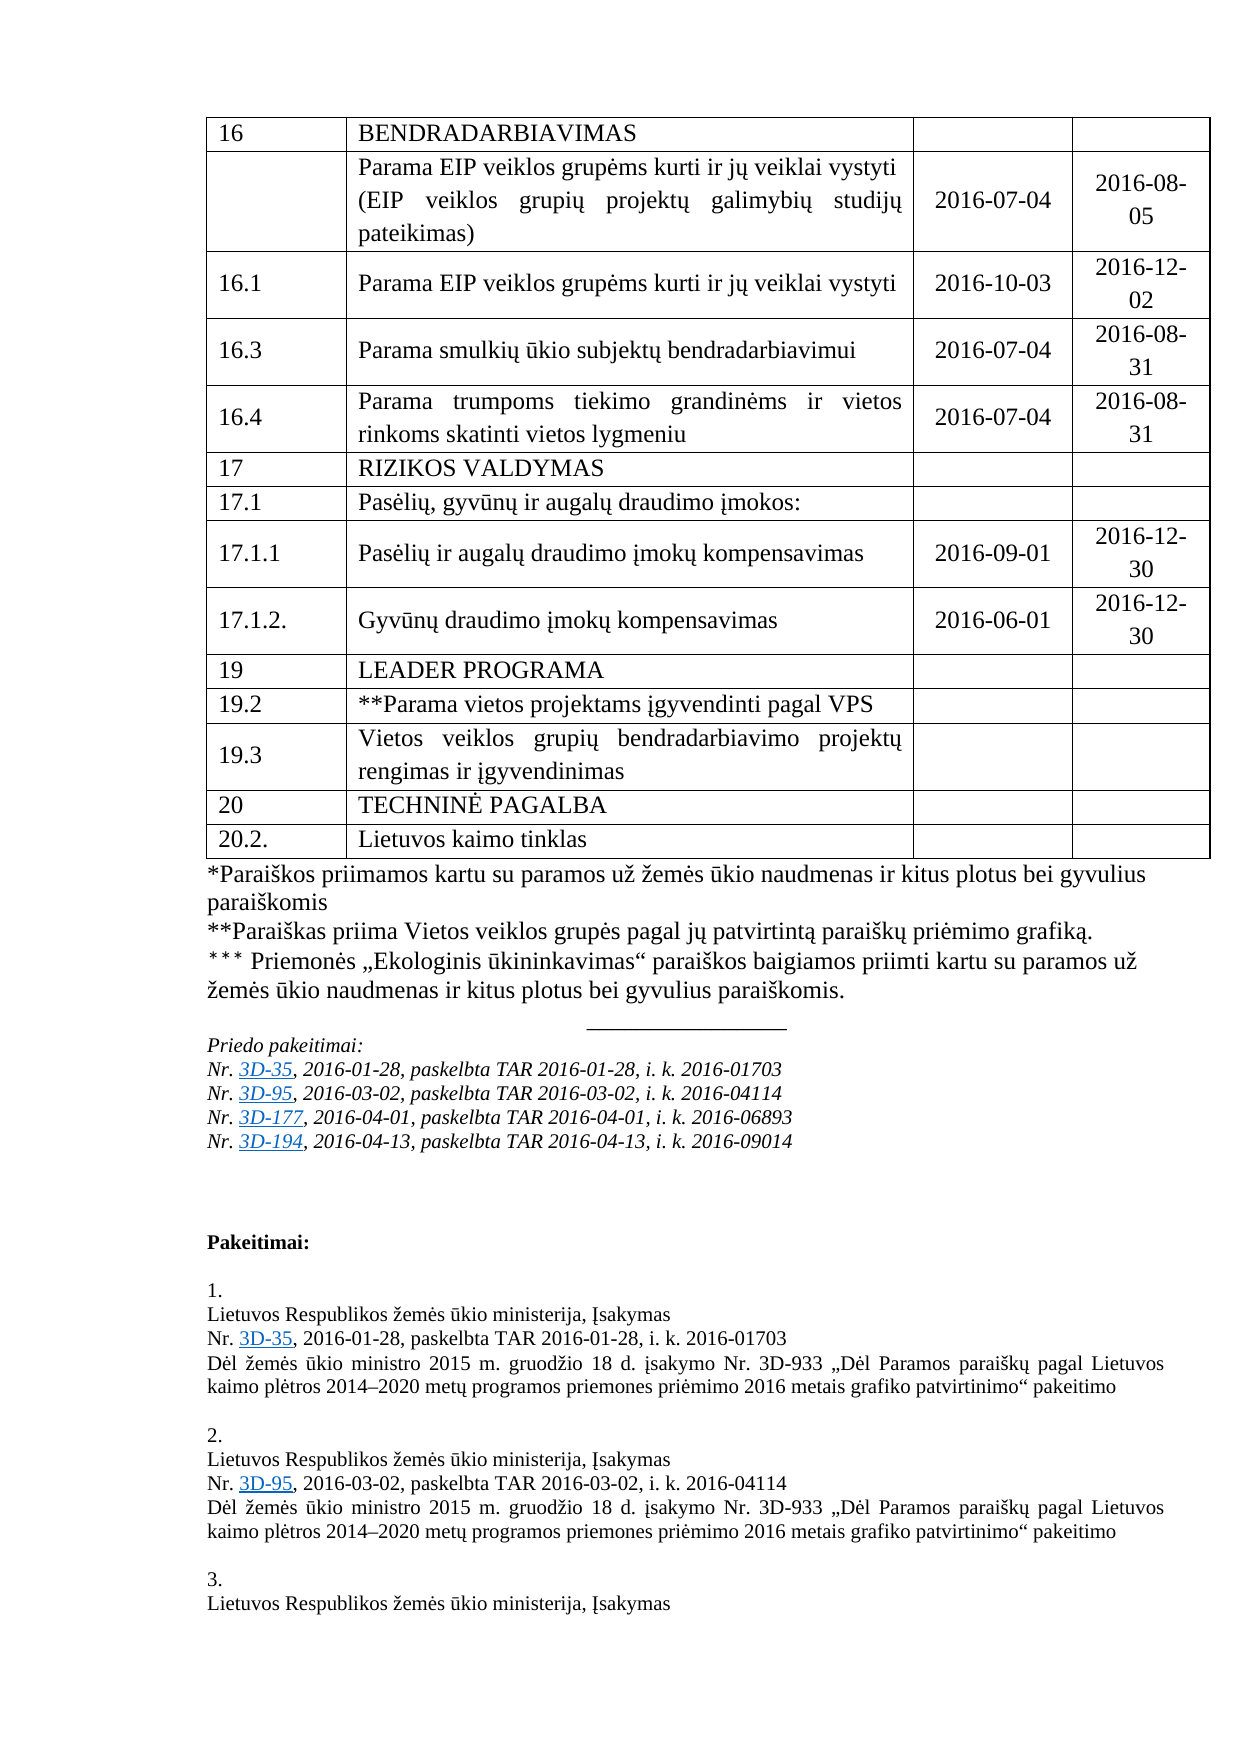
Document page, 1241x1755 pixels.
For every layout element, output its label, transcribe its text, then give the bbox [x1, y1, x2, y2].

table_cell [1073, 724, 1209, 789]
table_cell [1073, 453, 1209, 486]
table_cell 19.3 [207, 724, 346, 789]
text Nr. 3D-194, 2016-04-13, paskelbta TAR 2016-04-13, i. k. 2016-09014 [207, 1129, 1167, 1153]
text *** Priemonės „Ekologinis ūkininkavimas“ paraiškos baigiamos priimti kartu su paramos už žemės ūkio naudmenas ir kitus plotus bei gyvulius paraiškomis. [207, 945, 1167, 1004]
table_cell 17.1.2. [207, 588, 346, 654]
table_cell Parama trumpoms tiekimo grandinėms ir vietos rinkoms skatinti vietos lygmeniu [347, 386, 913, 452]
text Pakeitimai: [207, 1230, 1167, 1254]
table_cell 17.1 [207, 487, 346, 520]
text **Paraiškas priima Vietos veiklos grupės pagal jų patvirtintą paraiškų priėmimo grafiką. [207, 916, 1167, 945]
table_cell [914, 453, 1072, 486]
table_cell 16.1 [207, 252, 346, 318]
table_cell [1073, 689, 1209, 722]
table_cell [1073, 655, 1209, 688]
table_cell 2016-12-30 [1073, 521, 1209, 587]
text Dėl žemės ūkio ministro 2015 m. gruodžio 18 d. įsakymo Nr. 3D-933 „Dėl Paramos paraiškų pagal Lietuvos kaimo plėtros 2014–2020 metų programos priemones priėmimo 2016 metais grafiko patvirtinimo“ pakeitimo [207, 1350, 1167, 1398]
text Lietuvos Respublikos žemės ūkio ministerija, Įsakymas [207, 1302, 1167, 1326]
table_cell [914, 118, 1072, 151]
table_cell **Parama vietos projektams įgyvendinti pagal VPS [347, 689, 913, 722]
table_cell Parama EIP veiklos grupėms kurti ir jų veiklai vystyti (EIP veiklos grupių projektų galimybių studijų pateikimas) [347, 152, 913, 251]
text ________________ [207, 1004, 1167, 1033]
text 3. [207, 1567, 1167, 1591]
table_cell 2016-06-01 [914, 588, 1072, 654]
table_cell 2016-08-31 [1073, 319, 1209, 385]
table_cell 16.3 [207, 319, 346, 385]
table_cell [1073, 118, 1209, 151]
table_cell 19 [207, 655, 346, 688]
table_cell LEADER PROGRAMA [347, 655, 913, 688]
table_cell 20 [207, 791, 346, 823]
table_cell 20.2. [207, 825, 346, 858]
table_cell 17 [207, 453, 346, 486]
table_cell 2016-12-02 [1073, 252, 1209, 318]
table_cell 16.4 [207, 386, 346, 452]
table_cell 2016-08-31 [1073, 386, 1209, 452]
table_cell Parama EIP veiklos grupėms kurti ir jų veiklai vystyti [347, 252, 913, 318]
table_cell [207, 152, 346, 251]
text 1. [207, 1278, 1167, 1302]
table_cell [914, 487, 1072, 520]
table_cell 2016-10-03 [914, 252, 1072, 318]
table_cell [914, 689, 1072, 722]
text Nr. 3D-95, 2016-03-02, paskelbta TAR 2016-03-02, i. k. 2016-04114 [207, 1471, 1167, 1495]
text Nr. 3D-177, 2016-04-01, paskelbta TAR 2016-04-01, i. k. 2016-06893 [207, 1105, 1167, 1129]
table_cell Parama smulkių ūkio subjektų bendradarbiavimui [347, 319, 913, 385]
table_cell 16 [207, 118, 346, 151]
table_cell [1073, 487, 1209, 520]
table_cell [1073, 791, 1209, 823]
text *Paraiškos priimamos kartu su paramos už žemės ūkio naudmenas ir kitus plotus bei gyvulius paraiškomis [207, 859, 1167, 916]
table_cell [914, 791, 1072, 823]
table_cell [914, 825, 1072, 858]
table_cell 2016-08-05 [1073, 152, 1209, 251]
text Lietuvos Respublikos žemės ūkio ministerija, Įsakymas [207, 1447, 1167, 1471]
table_cell [914, 724, 1072, 789]
text Dėl žemės ūkio ministro 2015 m. gruodžio 18 d. įsakymo Nr. 3D-933 „Dėl Paramos paraiškų pagal Lietuvos kaimo plėtros 2014–2020 metų programos priemones priėmimo 2016 metais grafiko patvirtinimo“ pakeitimo [207, 1495, 1167, 1543]
table_cell 2016-07-04 [914, 319, 1072, 385]
table_cell Gyvūnų draudimo įmokų kompensavimas [347, 588, 913, 654]
table_cell 19.2 [207, 689, 346, 722]
table_cell Lietuvos kaimo tinklas [347, 825, 913, 858]
text Nr. 3D-35, 2016-01-28, paskelbta TAR 2016-01-28, i. k. 2016-01703 [207, 1326, 1167, 1350]
table_cell 2016-07-04 [914, 386, 1072, 452]
table_cell BENDRADARBIAVIMAS [347, 118, 913, 151]
text Nr. 3D-35, 2016-01-28, paskelbta TAR 2016-01-28, i. k. 2016-01703 [207, 1057, 1167, 1081]
table_cell 2016-09-01 [914, 521, 1072, 587]
table_cell 17.1.1 [207, 521, 346, 587]
text Nr. 3D-95, 2016-03-02, paskelbta TAR 2016-03-02, i. k. 2016-04114 [207, 1081, 1167, 1105]
table_cell Pasėlių ir augalų draudimo įmokų kompensavimas [347, 521, 913, 587]
table_cell [1073, 825, 1209, 858]
table_cell [914, 655, 1072, 688]
text Lietuvos Respublikos žemės ūkio ministerija, Įsakymas [207, 1591, 1167, 1615]
table_cell Pasėlių, gyvūnų ir augalų draudimo įmokos: [347, 487, 913, 520]
text 2. [207, 1423, 1167, 1447]
table_cell RIZIKOS VALDYMAS [347, 453, 913, 486]
table_cell Vietos veiklos grupių bendradarbiavimo projektų rengimas ir įgyvendinimas [347, 724, 913, 789]
table_cell TECHNINĖ PAGALBA [347, 791, 913, 823]
table_cell 2016-12-30 [1073, 588, 1209, 654]
table_cell 2016-07-04 [914, 152, 1072, 251]
text Priedo pakeitimai: [207, 1033, 1167, 1057]
